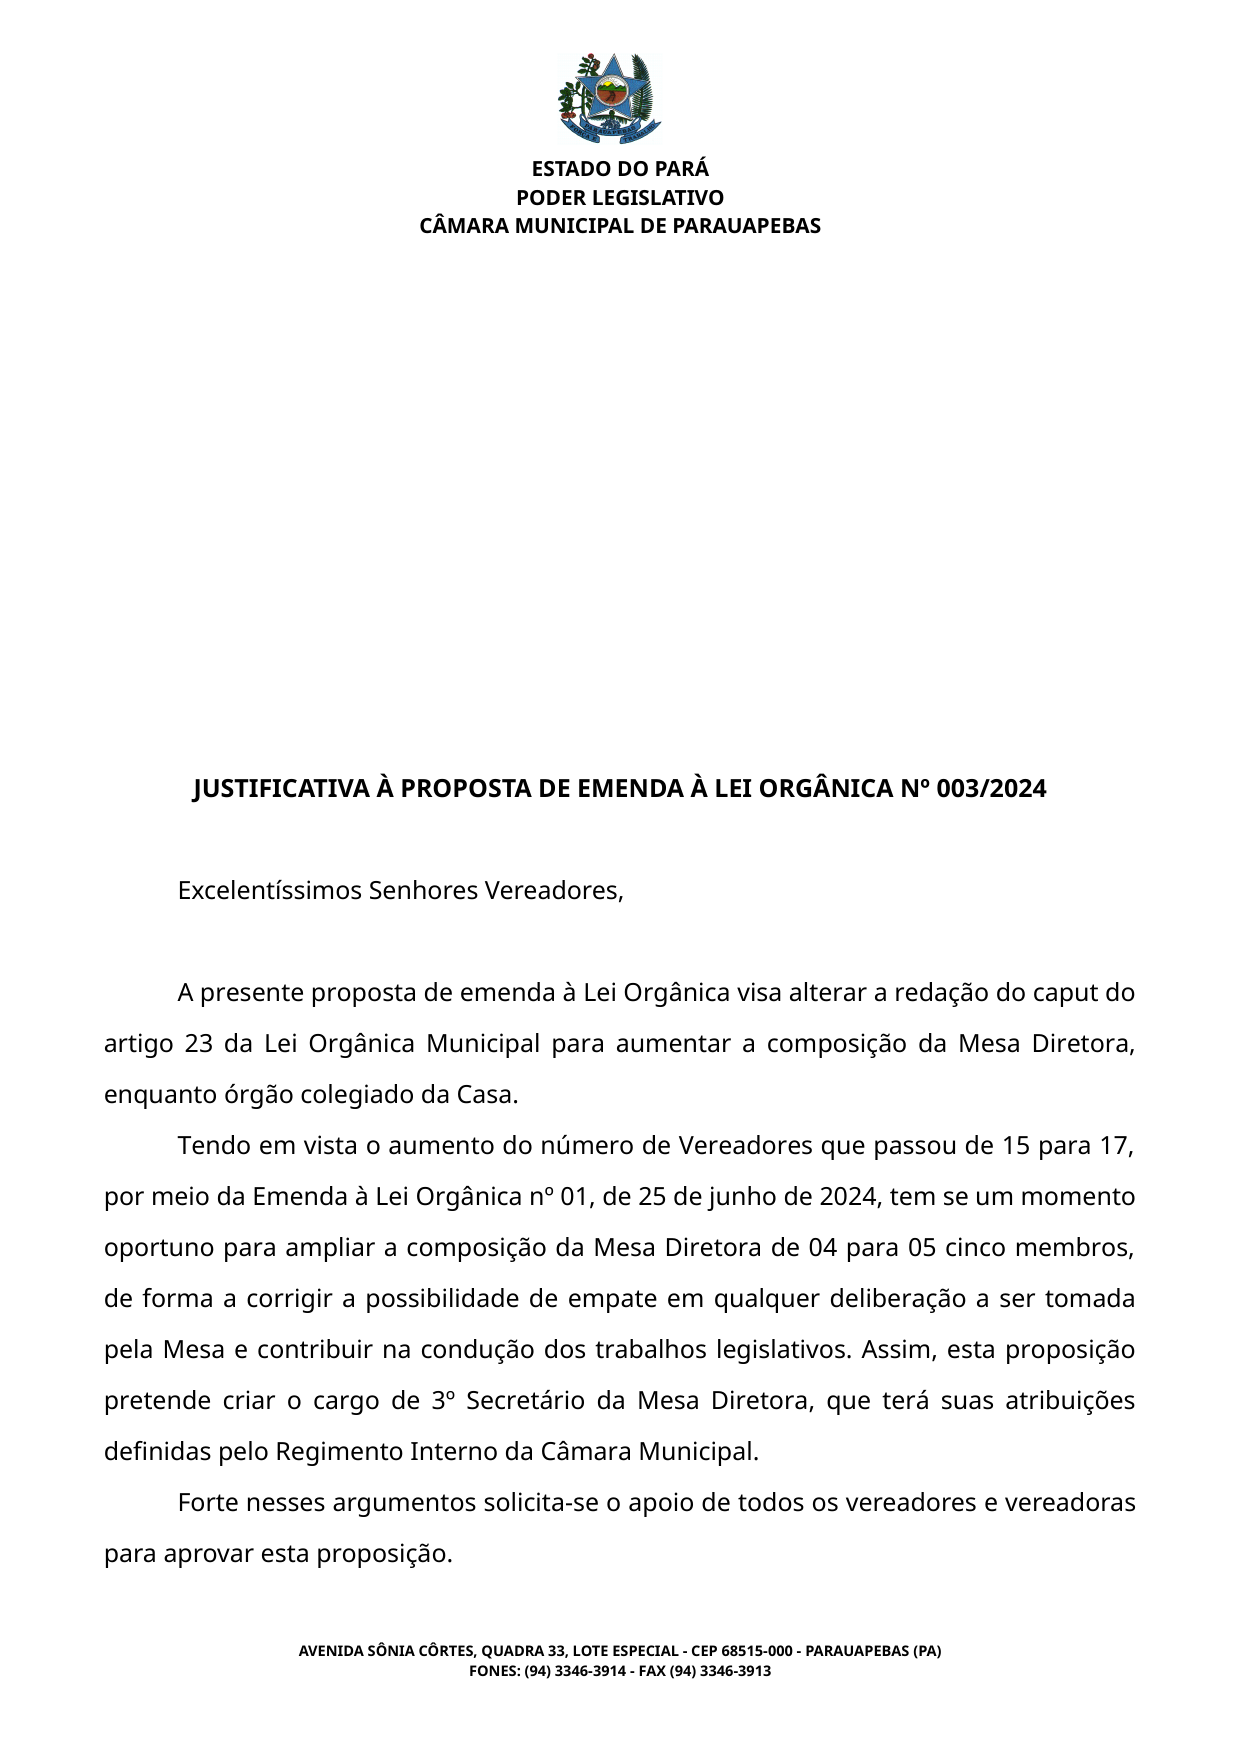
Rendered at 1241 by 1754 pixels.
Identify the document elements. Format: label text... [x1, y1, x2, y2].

text JUSTIFICATIVA À PROPOSTA DE EMENDA À LEI ORGÂNICA Nº 003/2024 [103, 770, 1137, 804]
text Tendo em vista o aumento do número de Vereadores que passou de 15 para 17, por meio da Emenda à Lei Orgânica nº 01, de 25 de junho de 2024, tem se um momento oportuno para ampliar a composição da Mesa Diretora de 04 para 05 cinco membros, de forma a corrigir a possibilidade de empate em qualquer deliberação a ser tomada pela Mesa e contribuir na condução dos trabalhos legislativos. Assim, esta proposição pretende criar o cargo de 3º Secretário da Mesa Diretora, que terá suas atribuições definidas pelo Regimento Interno da Câmara Municipal. [103, 1128, 1137, 1468]
text Excelentíssimos Senhores Vereadores, [103, 872, 1137, 906]
picture [557, 53, 663, 145]
text A presente proposta de emenda à Lei Orgânica visa alterar a redação do caput do artigo 23 da Lei Orgânica Municipal para aumentar a composição da Mesa Diretora, enquanto órgão colegiado da Casa. [103, 974, 1137, 1111]
text Forte nesses argumentos solicita-se o apoio de todos os vereadores e vereadoras para aprovar esta proposição. [103, 1485, 1137, 1570]
